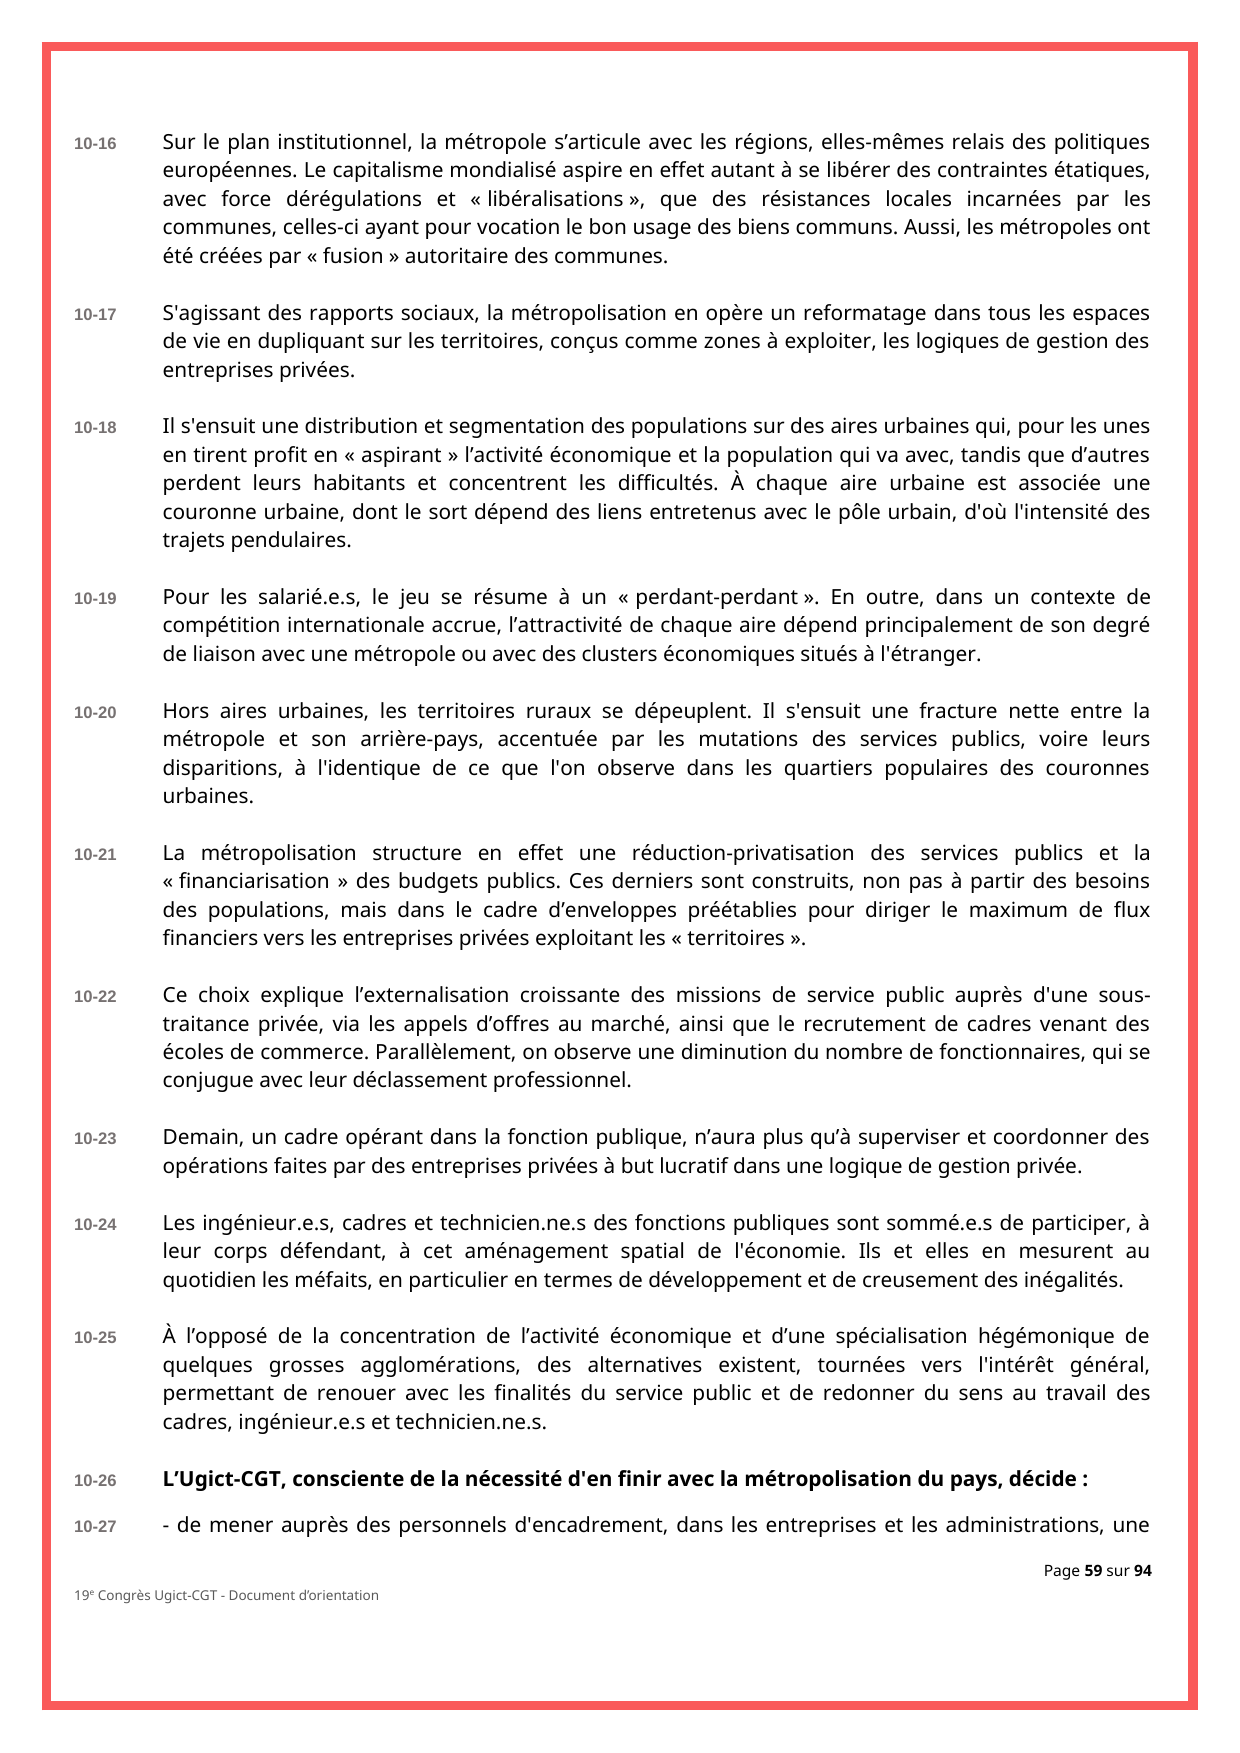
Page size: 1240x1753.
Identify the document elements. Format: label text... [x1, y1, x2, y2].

list À l’opposé de la concentration de l’activité économique et d’une spécialisation hégémonique de quelques grosses agglomérations, des alternatives existent, tournées vers l'intérêt général, permettant de renouer avec les finalités du service public et de redonner du sens au travail des cadres, ingénieur.e.s et technicien.ne.s. [74, 1322, 1152, 1435]
list S'agissant des rapports sociaux, la métropolisation en opère un reformatage dans tous les espaces de vie en dupliquant sur les territoires, conçus comme zones à exploiter, les logiques de gestion des entreprises privées. [74, 298, 1152, 383]
list La métropolisation structure en effet une réduction-privatisation des services publics et la « financiarisation » des budgets publics. Ces derniers sont construits, non pas à partir des besoins des populations, mais dans le cadre d’enveloppes préétablies pour diriger le maximum de flux financiers vers les entreprises privées exploitant les « territoires ». [74, 838, 1152, 952]
list Sur le plan institutionnel, la métropole s’articule avec les régions, elles-mêmes relais des politiques européennes. Le capitalisme mondialisé aspire en effet autant à se libérer des contraintes étatiques, avec force dérégulations et « libéralisations », que des résistances locales incarnées par les communes, celles-ci ayant pour vocation le bon usage des biens communs. Aussi, les métropoles ont été créées par « fusion » autoritaire des communes. [74, 127, 1152, 269]
list L’Ugict-CGT, consciente de la nécessité d'en finir avec la métropolisation du pays, décide : [74, 1464, 1152, 1492]
list Les ingénieur.e.s, cadres et technicien.ne.s des fonctions publiques sont sommé.e.s de participer, à leur corps défendant, à cet aménagement spatial de l'économie. Ils et elles en mesurent au quotidien les méfaits, en particulier en termes de développement et de creusement des inégalités. [74, 1208, 1152, 1293]
list Pour les salarié.e.s, le jeu se résume à un « perdant-perdant ». En outre, dans un contexte de compétition internationale accrue, l’attractivité de chaque aire dépend principalement de son degré de liaison avec une métropole ou avec des clusters économiques situés à l'étranger. [74, 582, 1152, 667]
list Ce choix explique l’externalisation croissante des missions de service public auprès d'une sous-traitance privée, via les appels d’offres au marché, ainsi que le recrutement de cadres venant des écoles de commerce. Parallèlement, on observe une diminution du nombre de fonctionnaires, qui se conjugue avec leur déclassement professionnel. [74, 980, 1152, 1094]
list Demain, un cadre opérant dans la fonction publique, n’aura plus qu’à superviser et coordonner des opérations faites par des entreprises privées à but lucratif dans une logique de gestion privée. [74, 1122, 1152, 1179]
list - de mener auprès des personnels d'encadrement, dans les entreprises et les administrations, une [74, 1511, 1152, 1539]
list Hors aires urbaines, les territoires ruraux se dépeuplent. Il s'ensuit une fracture nette entre la métropole et son arrière-pays, accentuée par les mutations des services publics, voire leurs disparitions, à l'identique de ce que l'on observe dans les quartiers populaires des couronnes urbaines. [74, 696, 1152, 810]
list Il s'ensuit une distribution et segmentation des populations sur des aires urbaines qui, pour les unes en tirent profit en « aspirant » l’activité économique et la population qui va avec, tandis que d’autres perdent leurs habitants et concentrent les difficultés. À chaque aire urbaine est associée une couronne urbaine, dont le sort dépend des liens entretenus avec le pôle urbain, d'où l'intensité des trajets pendulaires. [74, 412, 1152, 554]
